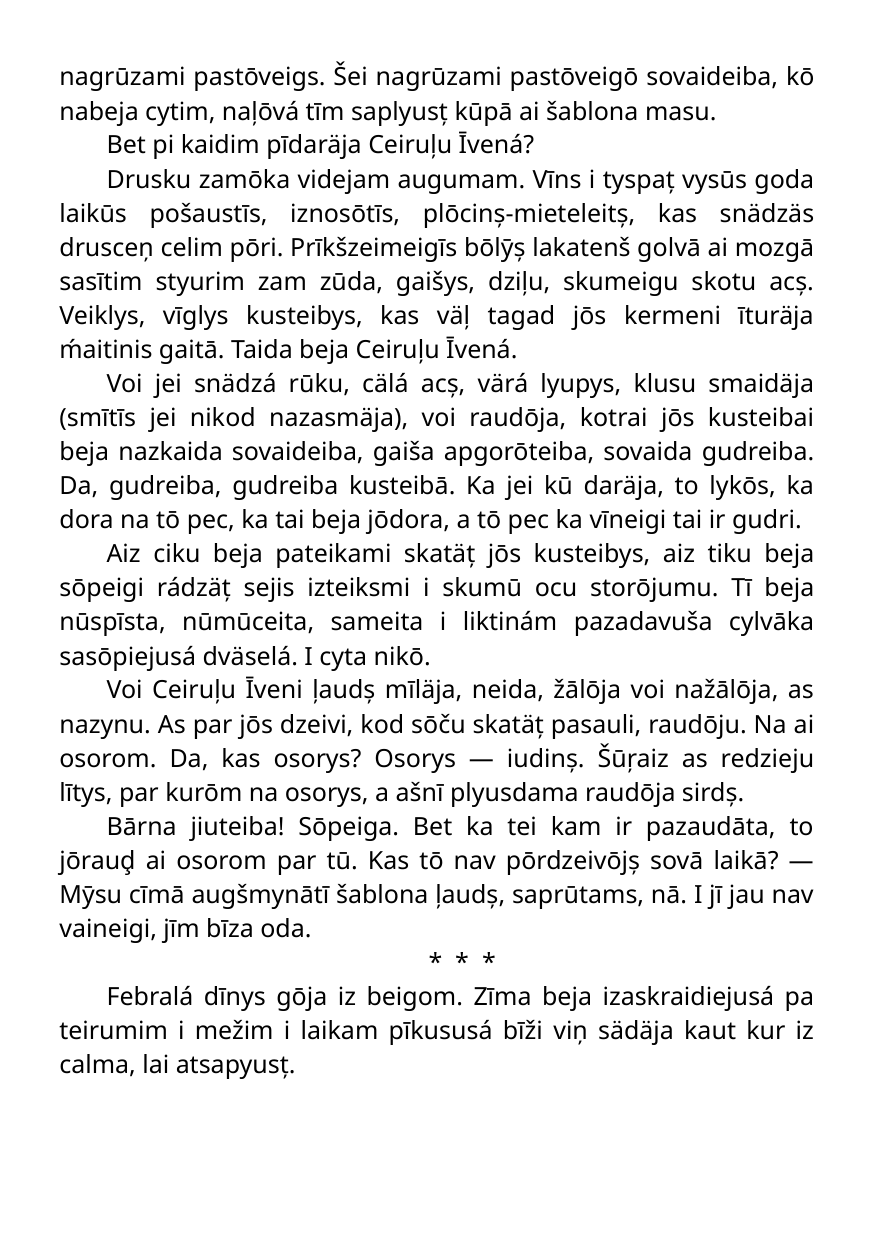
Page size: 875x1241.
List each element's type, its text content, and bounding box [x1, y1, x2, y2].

text Voi jei snädzá rūku, cälá acș, värá lyupys, klusu smaidäja (smītīs jei nikod nazasmäja), voi raudōja, kotrai jōs kusteibai beja nazkaida sovaideiba, gaiša apgorōteiba, sovaida gudreiba. Da, gudreiba, gudreiba kusteibā. Ka jei kū daräja, to lykōs, ka dora na tō pec, ka tai beja jōdora, a tō pec ka vīneigi tai ir gudri. [59, 366, 815, 536]
text Bet pi kaidim pīdaräja Ceiruļu Īvená? [59, 127, 815, 161]
text Aiz ciku beja pateikami skatäț jōs kusteibys, aiz tiku beja sōpeigi rádzäț sejis izteiksmi i skumū ocu storōjumu. Tī beja nūspīsta, nūmūceita, sameita i liktinám pazadavuša cylvāka sasōpiejusá dväselá. I cyta nikō. [59, 536, 815, 672]
text * * * [59, 945, 815, 979]
text Bārna jiuteiba! Sōpeiga. Bet ka tei kam ir pazaudāta, to jōrauḑ ai osorom par tū. Kas tō nav pōrdzeivōjș sovā laikā? — Mȳsu cīmā augšmynātī šablona ļaudș, saprūtams, nā. I jī jau nav vaineigi, jīm bīza oda. [59, 808, 815, 945]
text Drusku zamōka videjam augumam. Vīns i tyspaț vysūs goda laikūs pošaustīs, iznosōtīs, plōcinș-mieteleitș, kas snädzäs drusceņ celim pōri. Prīkšzeimeigīs bōlȳș lakatenš golvā ai mozgā sasītim styurim zam zūda, gaišys, dziļu, skumeigu skotu acș. Veiklys, vīglys kusteibys, kas väļ tagad jōs kermeni īturäja ḿaitinis gaitā. Taida beja Ceiruļu Īvená. [59, 161, 815, 366]
text Voi Ceiruļu Īveni ļaudș mīläja, neida, žālōja voi nažālōja, as nazynu. As par jōs dzeivi, kod sōču skatäț pasauli, raudōju. Na ai osorom. Da, kas osorys? Osorys — iudinș. Šūŗaiz as redzieju lītys, par kurōm na osorys, a ašnī plyusdama raudōja sirdș. [59, 672, 815, 808]
text nagrūzami pastōveigs. Šei nagrūzami pastōveigō sovaideiba, kō nabeja cytim, naļōvá tīm saplyusț kūpā ai šablona masu. [59, 59, 815, 127]
text Febralá dīnys gōja iz beigom. Zīma beja izaskraidiejusá pa teirumim i mežim i laikam pīkususá bīži viņ sädäja kaut kur iz calma, lai atsapyusț. [59, 979, 815, 1081]
